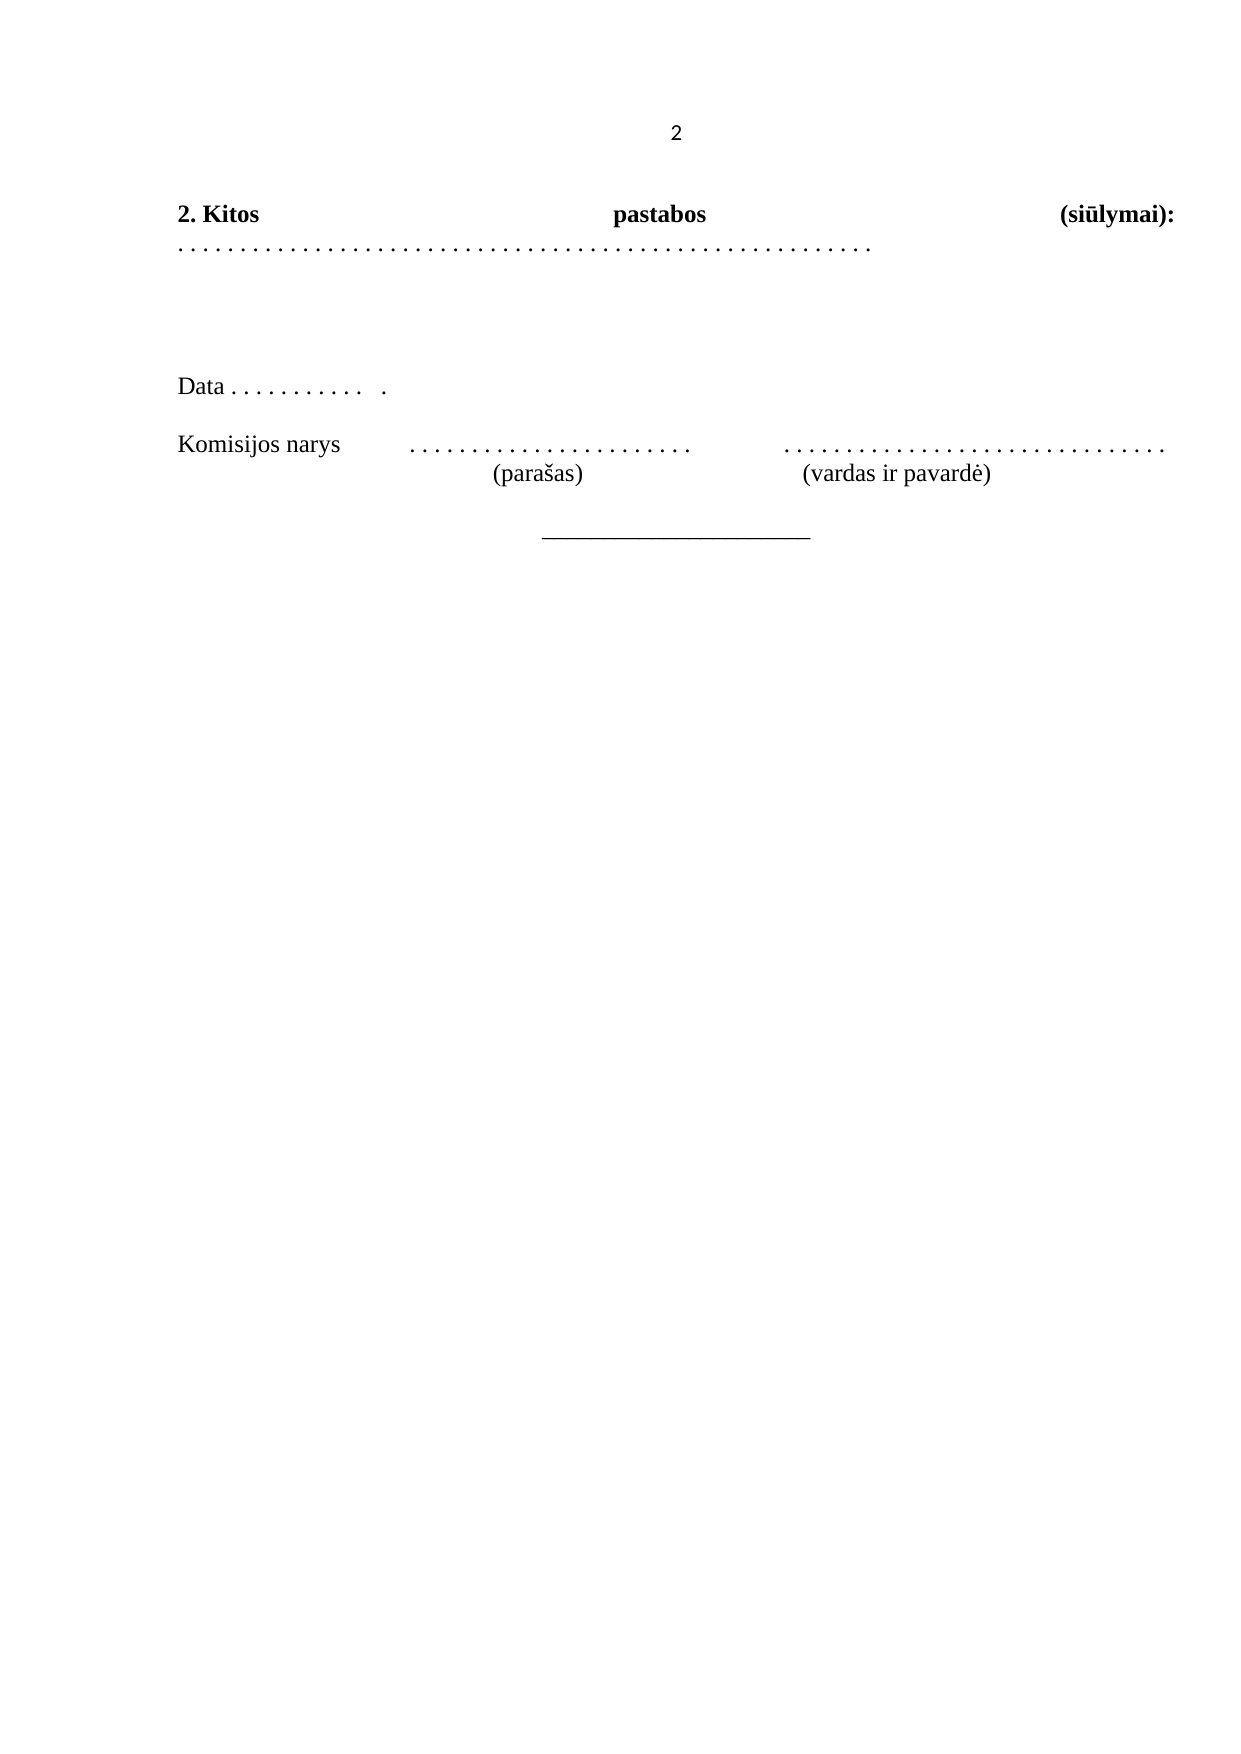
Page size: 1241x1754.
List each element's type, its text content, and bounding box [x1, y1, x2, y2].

text ______________________ [177, 513, 1175, 542]
text 2. Kitos pastabos (siūlymai): . . . . . . . . . . . . . . . . . . . . . . . . . . . . . . . . . . . . . . . . . . . . . . . . . . . . . . . . [177, 199, 1175, 256]
text Data . . . . . . . . . . . . [177, 371, 1175, 400]
text Komisijos narys . . . . . . . . . . . . . . . . . . . . . . . . . . . . . . . . . . . . . . . . . . . . . . . . . . . . . . [177, 429, 1175, 458]
text (parašas) (vardas ir pavardė) [327, 458, 1175, 486]
